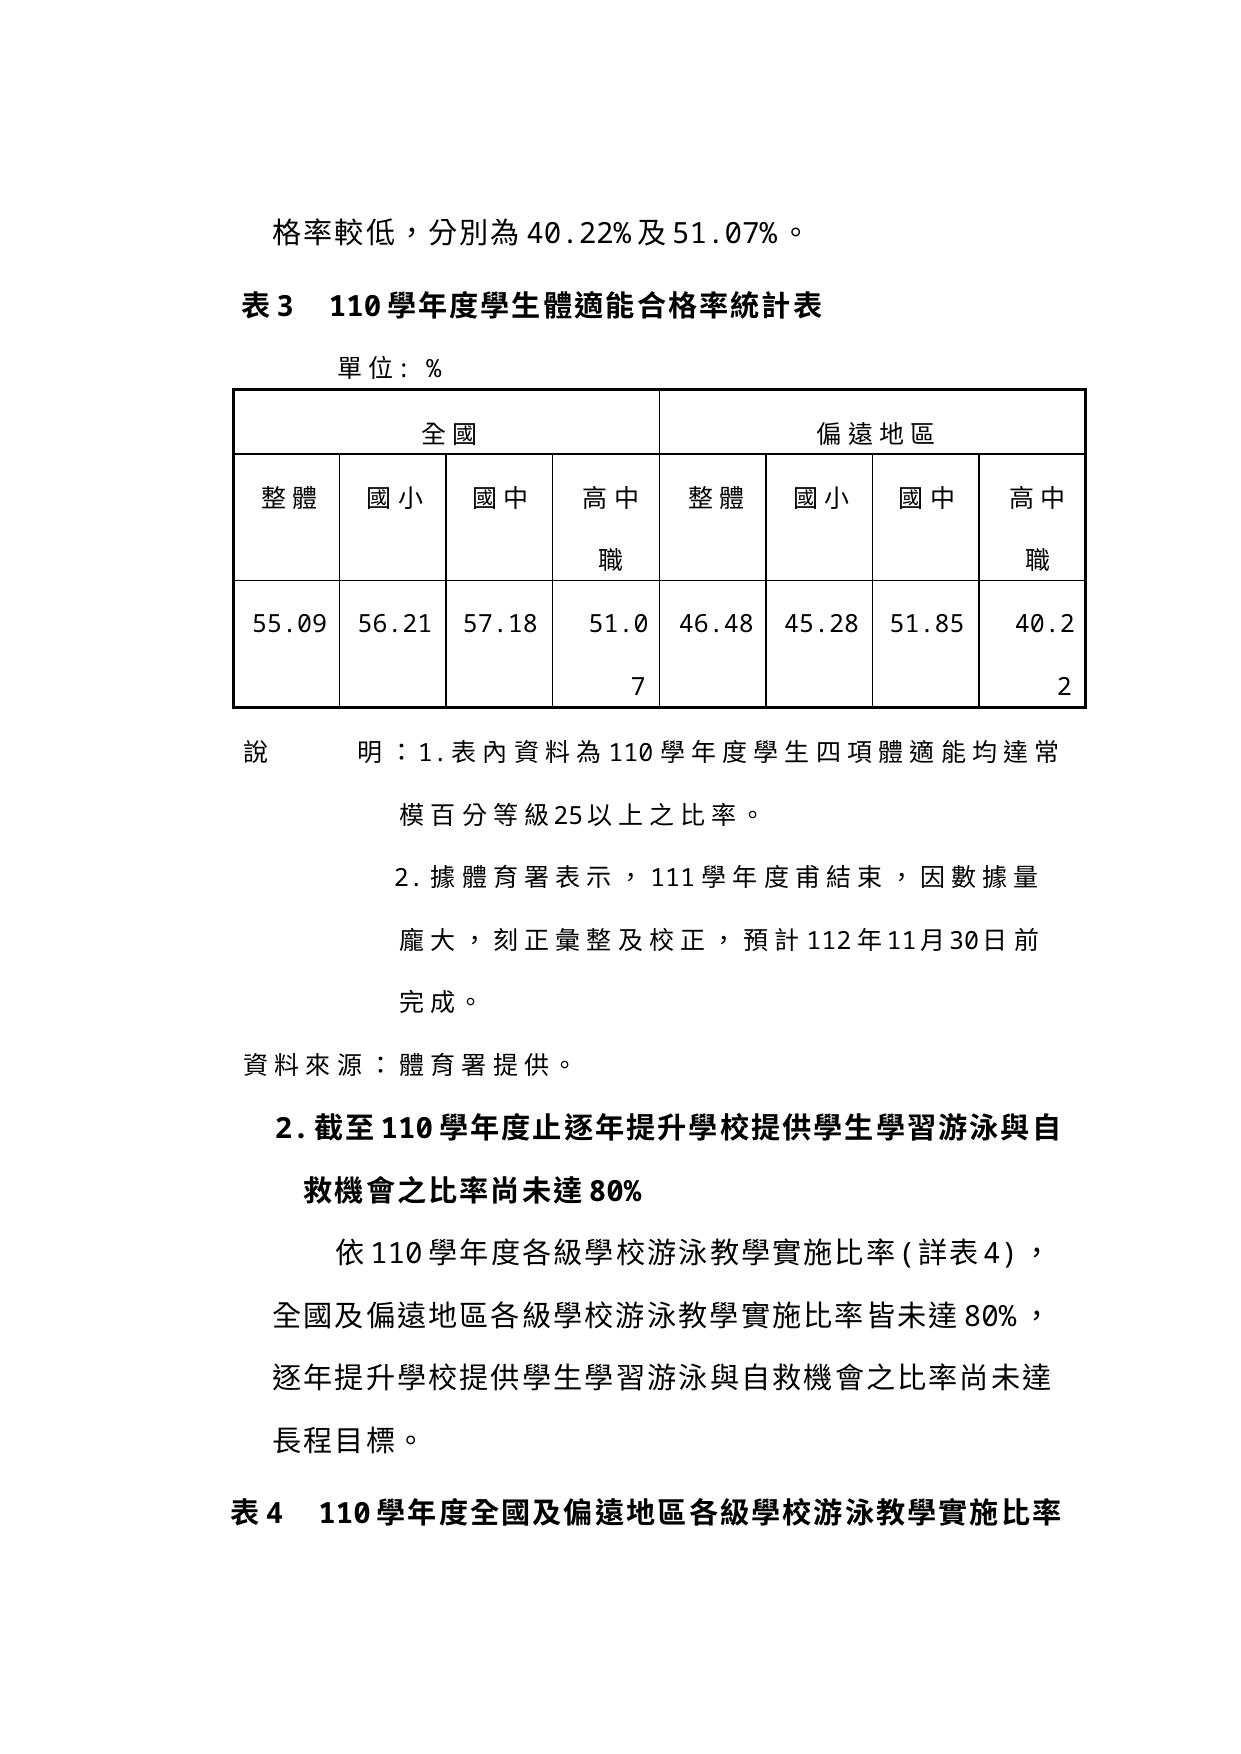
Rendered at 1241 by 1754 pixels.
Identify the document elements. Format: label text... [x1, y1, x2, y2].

text 資料來源：體育署提供。 [177, 1022, 1063, 1084]
text 表3 110學年度學生體適能合格率統計表 單位: % [237, 262, 1063, 387]
table_cell 國小 [340, 455, 445, 579]
text 依110學年度各級學校游泳教學實施比率(詳表4)，全國及偏遠地區各級學校游泳教學實施比率皆未達80%，逐年提升學校提供學生學習游泳與自救機會之比率尚未達長程目標。 [266, 1209, 1063, 1459]
table_cell 國中 [873, 455, 978, 579]
table_cell 56.21 [340, 581, 445, 706]
table_cell 國中 [447, 455, 552, 579]
table_cell 整體 [235, 455, 339, 579]
table_cell 高中職 [553, 455, 659, 579]
table_cell 51.85 [873, 581, 978, 706]
text 2.截至110學年度止逐年提升學校提供學生學習游泳與自救機會之比率尚未達80% [266, 1084, 1063, 1209]
table_cell 55.09 [235, 581, 339, 706]
table_cell 40.22 [980, 581, 1084, 706]
text 表4 110學年度全國及偏遠地區各級學校游泳教學實施比率 [222, 1470, 1063, 1532]
text 格率較低，分別為40.22%及51.07%。 [266, 189, 1063, 252]
table_cell 整體 [660, 455, 765, 579]
table_cell 45.28 [767, 581, 872, 706]
text 2.據體育署表示，111學年度甫結束，因數據量龐大，刻正彙整及校正，預計112年11月30日前完成。 [237, 834, 1063, 1022]
table_cell 高中職 [980, 455, 1084, 579]
table_header 偏遠地區 [660, 391, 1084, 453]
table_cell 51.07 [553, 581, 659, 706]
table_cell 57.18 [447, 581, 552, 706]
text 說 明：1.表內資料為110學年度學生四項體適能均達常模百分等級25以上之比率。 [237, 709, 1063, 834]
table_cell 國小 [767, 455, 872, 579]
table_header 全國 [235, 391, 659, 453]
table_cell 46.48 [660, 581, 765, 706]
